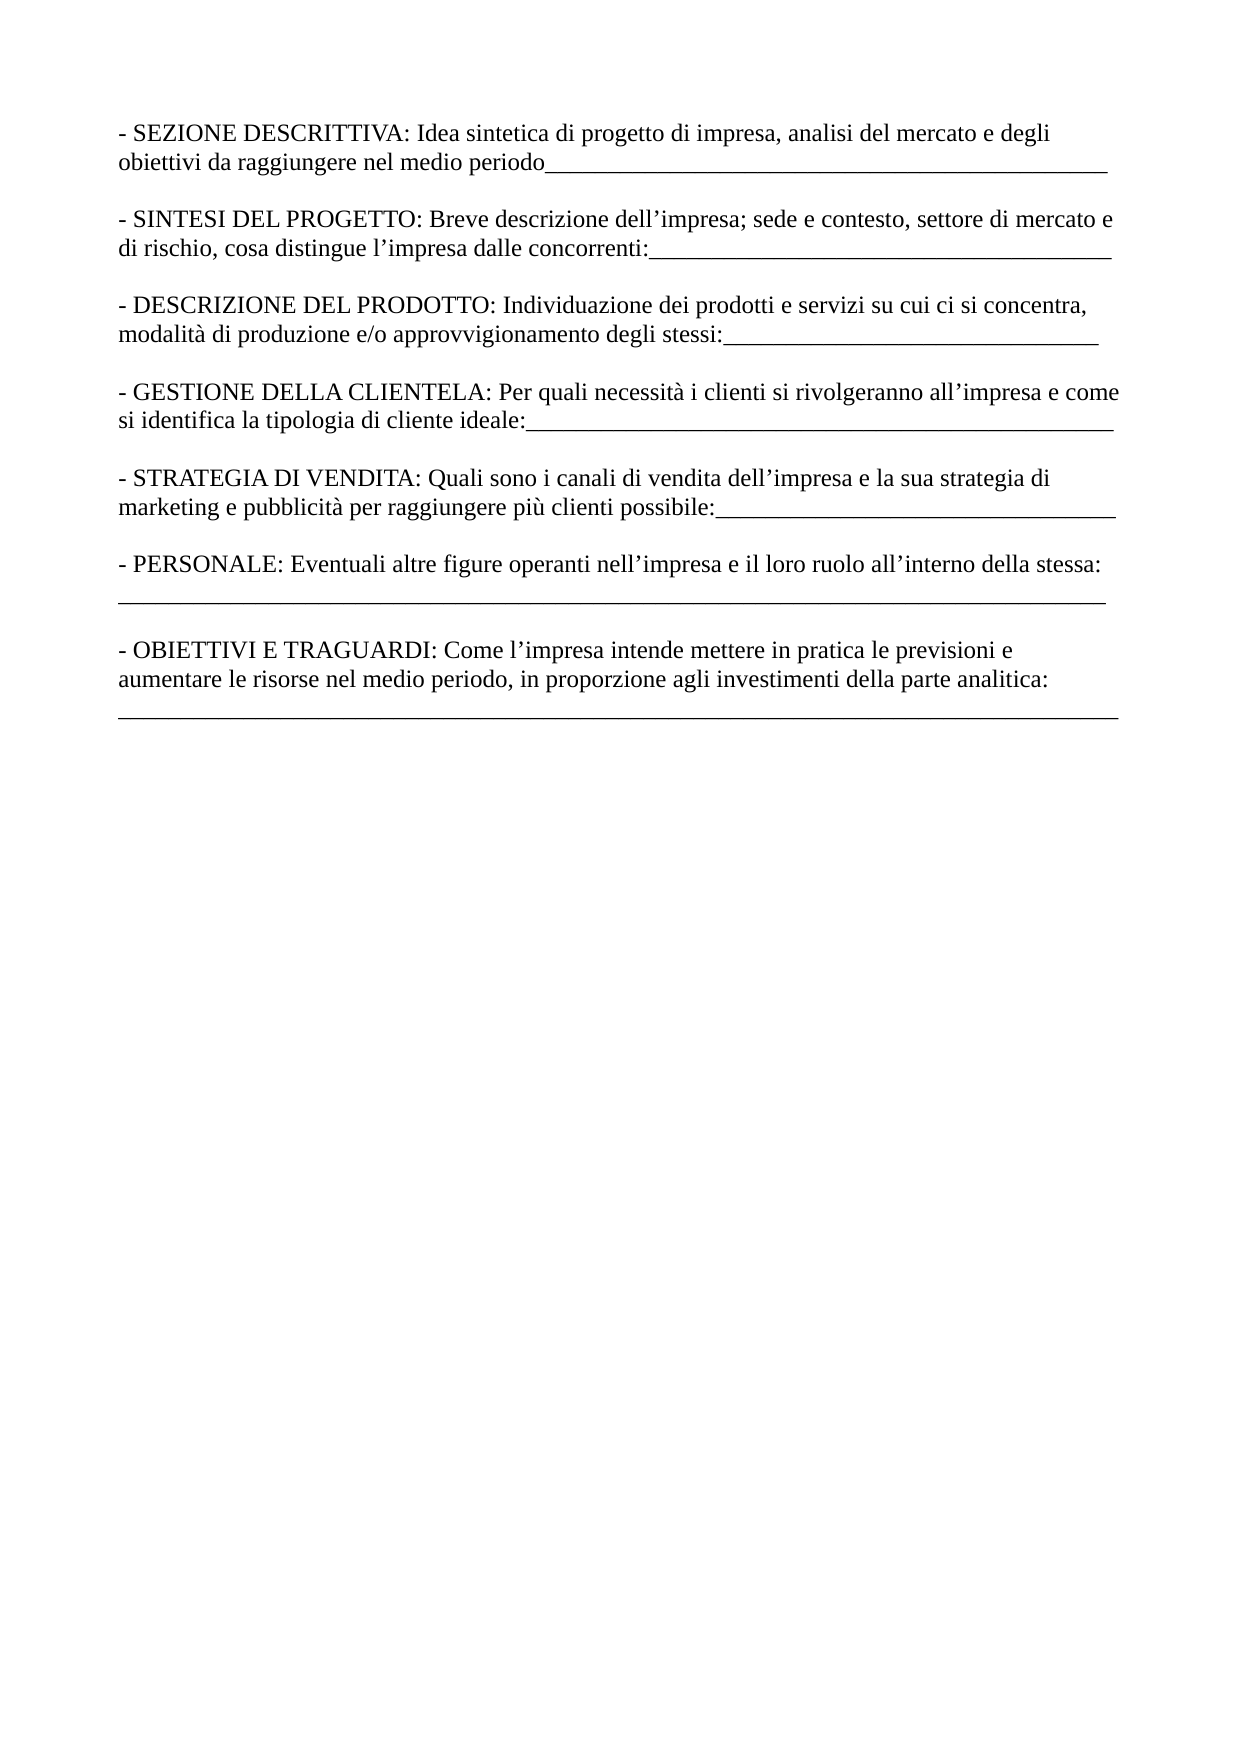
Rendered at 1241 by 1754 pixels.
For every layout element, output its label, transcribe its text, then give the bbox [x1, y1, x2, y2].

text - SEZIONE DESCRITTIVA: Idea sintetica di progetto di impresa, analisi del mercato e degli obiettivi da raggiungere nel medio periodo_____________________________________________ [118, 118, 1122, 176]
text - STRATEGIA DI VENDITA: Quali sono i canali di vendita dell’impresa e la sua strategia di marketing e pubblicità per raggiungere più clienti possibile:________________________________ [118, 463, 1122, 521]
text - SINTESI DEL PROGETTO: Breve descrizione dell’impresa; sede e contesto, settore di mercato e di rischio, cosa distingue l’impresa dalle concorrenti:_____________________________________ [118, 204, 1122, 262]
text ________________________________________________________________________________ [118, 693, 1122, 722]
text - PERSONALE: Eventuali altre figure operanti nell’impresa e il loro ruolo all’interno della stessa: [118, 549, 1122, 578]
text - DESCRIZIONE DEL PRODOTTO: Individuazione dei prodotti e servizi su cui ci si concentra, modalità di produzione e/o approvvigionamento degli stessi:______________________________ [118, 291, 1122, 348]
text _______________________________________________________________________________ [118, 578, 1122, 607]
text - OBIETTIVI E TRAGUARDI: Come l’impresa intende mettere in pratica le previsioni e aumentare le risorse nel medio periodo, in proporzione agli investimenti della parte analitica: [118, 636, 1122, 693]
text - GESTIONE DELLA CLIENTELA: Per quali necessità i clienti si rivolgeranno all’impresa e come si identifica la tipologia di cliente ideale:_______________________________________________ [118, 377, 1122, 434]
